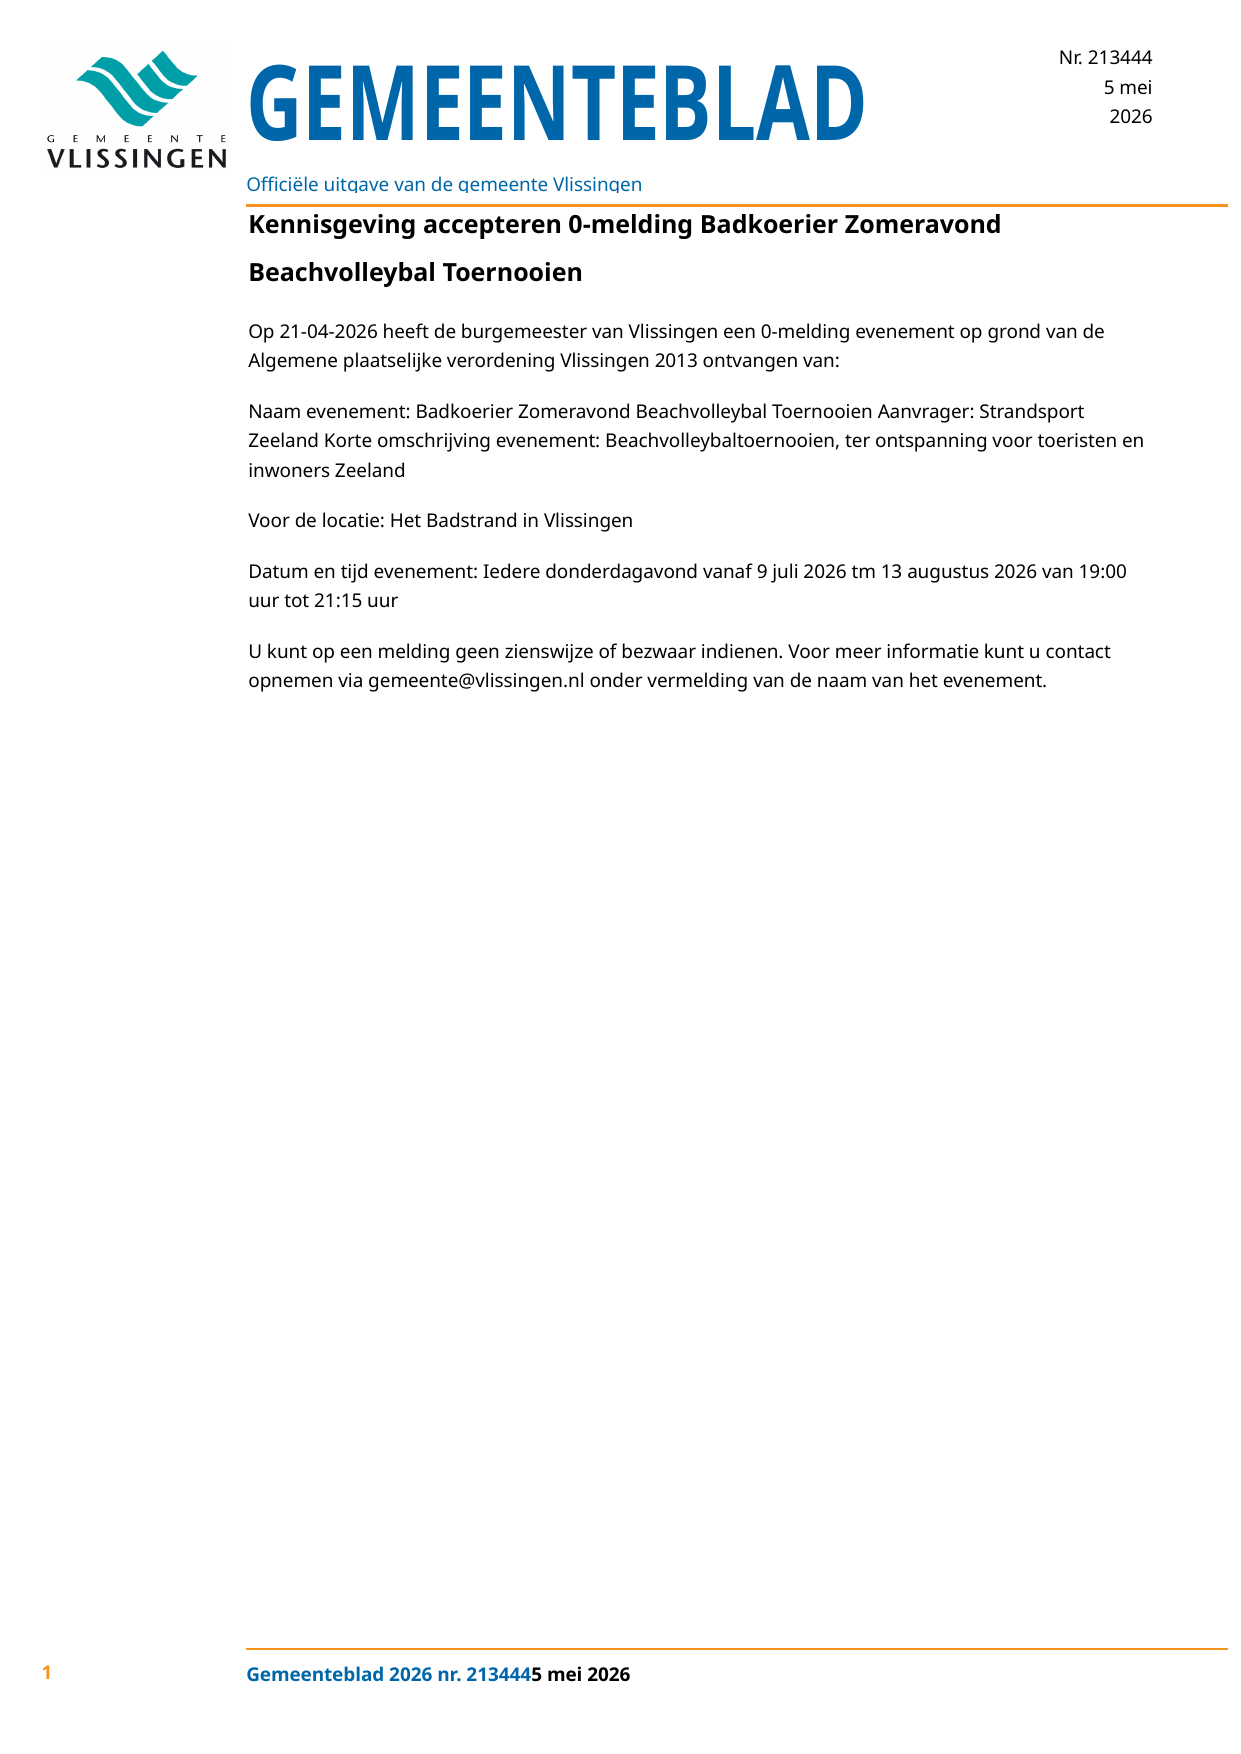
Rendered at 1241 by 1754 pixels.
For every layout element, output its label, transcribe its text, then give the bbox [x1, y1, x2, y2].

text Voor de locatie: Het Badstrand in Vlissingen [248, 507, 1152, 533]
text Op 21-04-2026 heeft de burgemeester van Vlissingen een 0-melding evenement op grond van de Algemene plaatselijke verordening Vlissingen 2013 ontvangen van: [248, 318, 1152, 373]
text Kennisgeving accepteren 0-melding Badkoerier Zomeravond Beachvolleybal Toernooien [248, 207, 1152, 288]
picture [41, 47, 231, 172]
text Datum en tijd evenement: Iedere donderdagavond vanaf 9 juli 2026 tm 13 augustus 2026 van 19:00 uur tot 21:15 uur [248, 558, 1152, 613]
text U kunt op een melding geen zienswijze of bezwaar indienen. Voor meer informatie kunt u contact opnemen via gemeente@vlissingen.nl onder vermelding van de naam van het evenement. [248, 638, 1152, 693]
text Naam evenement: Badkoerier Zomeravond Beachvolleybal Toernooien Aanvrager: Strandsport Zeeland Korte omschrijving evenement: Beachvolleybaltoernooien, ter ontspanning voor toeristen en inwoners Zeeland [248, 398, 1152, 483]
